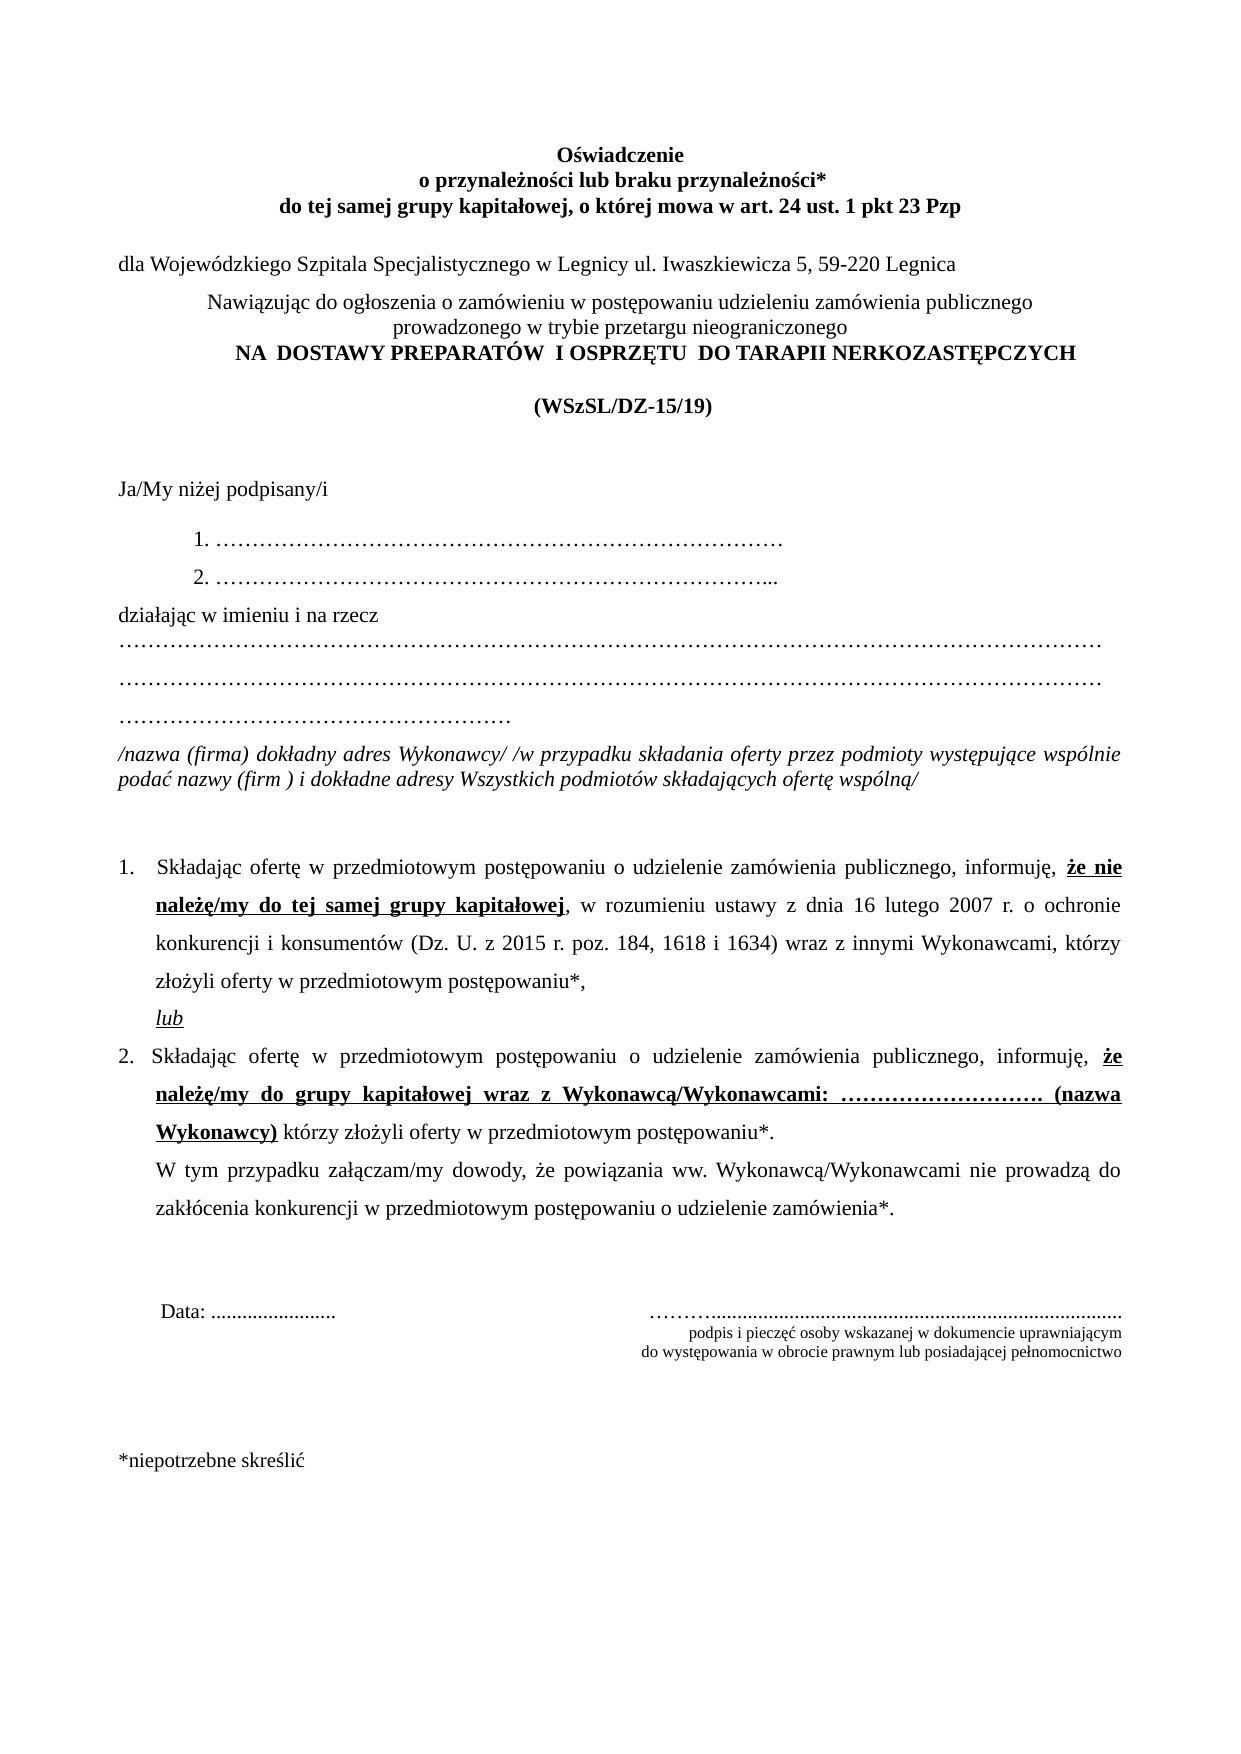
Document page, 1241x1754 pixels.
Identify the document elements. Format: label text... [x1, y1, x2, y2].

text NA DOSTAWY PREPARATÓW I OSPRZĘTU DO TARAPII NERKOZASTĘPCZYCH [118, 339, 1122, 365]
text ……………………………………………………………………………………………………………………………………………………………………………………………………………………………………………………………………………………………… [118, 627, 1122, 728]
text dla Wojewódzkiego Szpitala Specjalistycznego w Legnicy ul. Iwaszkiewicza 5, 59-220 Legnica [118, 251, 1122, 277]
text podpis i pieczęć osoby wskazanej w dokumencie uprawniającym [118, 1323, 1122, 1342]
text (WSzSL/DZ-15/19) [118, 393, 1122, 418]
text /nazwa (firma) dokładny adres Wykonawcy/ /w przypadku składania oferty przez podmioty występujące wspólnie podać nazwy (firm ) i dokładne adresy Wszystkich podmiotów składających ofertę wspólną/ [118, 741, 1122, 791]
text W tym przypadku załączam/my dowody, że powiązania ww. Wykonawcą/Wykonawcami nie prowadzą do zakłócenia konkurencji w przedmiotowym postępowaniu o udzielenie zamówienia*. [155, 1157, 1122, 1220]
text *niepotrzebne skreślić [118, 1447, 1122, 1472]
text prowadzonego w trybie przetargu nieograniczonego [118, 314, 1122, 339]
text 2. …………………………………………………………………... [193, 564, 1122, 589]
text Data: ........................ ………............................................................................... [118, 1299, 1122, 1323]
text Ja/My niżej podpisany/i [118, 476, 1122, 501]
text działając w imieniu i na rzecz [118, 602, 1122, 627]
text Oświadczenie [118, 142, 1122, 167]
text 2. Składając ofertę w przedmiotowym postępowaniu o udzielenie zamówienia publicznego, informuję, że należę/my do grupy kapitałowej wraz z Wykonawcą/Wykonawcami: ………………………. (nazwa Wykonawcy) którzy złożyli oferty w przedmiotowym postępowaniu*. [118, 1043, 1122, 1144]
text 1. …………………………………………………………………… [193, 526, 1122, 552]
text Nawiązując do ogłoszenia o zamówieniu w postępowaniu udzieleniu zamówienia publicznego [118, 289, 1122, 314]
text 1. Składając ofertę w przedmiotowym postępowaniu o udzielenie zamówienia publicznego, informuję, że nie należę/my do tej samej grupy kapitałowej, w rozumieniu ustawy z dnia 16 lutego 2007 r. o ochronie konkurencji i konsumentów (Dz. U. z 2015 r. poz. 184, 1618 i 1634) wraz z innymi Wykonawcami, którzy złożyli oferty w przedmiotowym postępowaniu*, [118, 854, 1122, 993]
text o przynależności lub braku przynależności* do tej samej grupy kapitałowej, o której mowa w art. 24 ust. 1 pkt 23 Pzp [118, 167, 1122, 218]
text lub [155, 1005, 1122, 1031]
text do występowania w obrocie prawnym lub posiadającej pełnomocnictwo [118, 1342, 1122, 1361]
